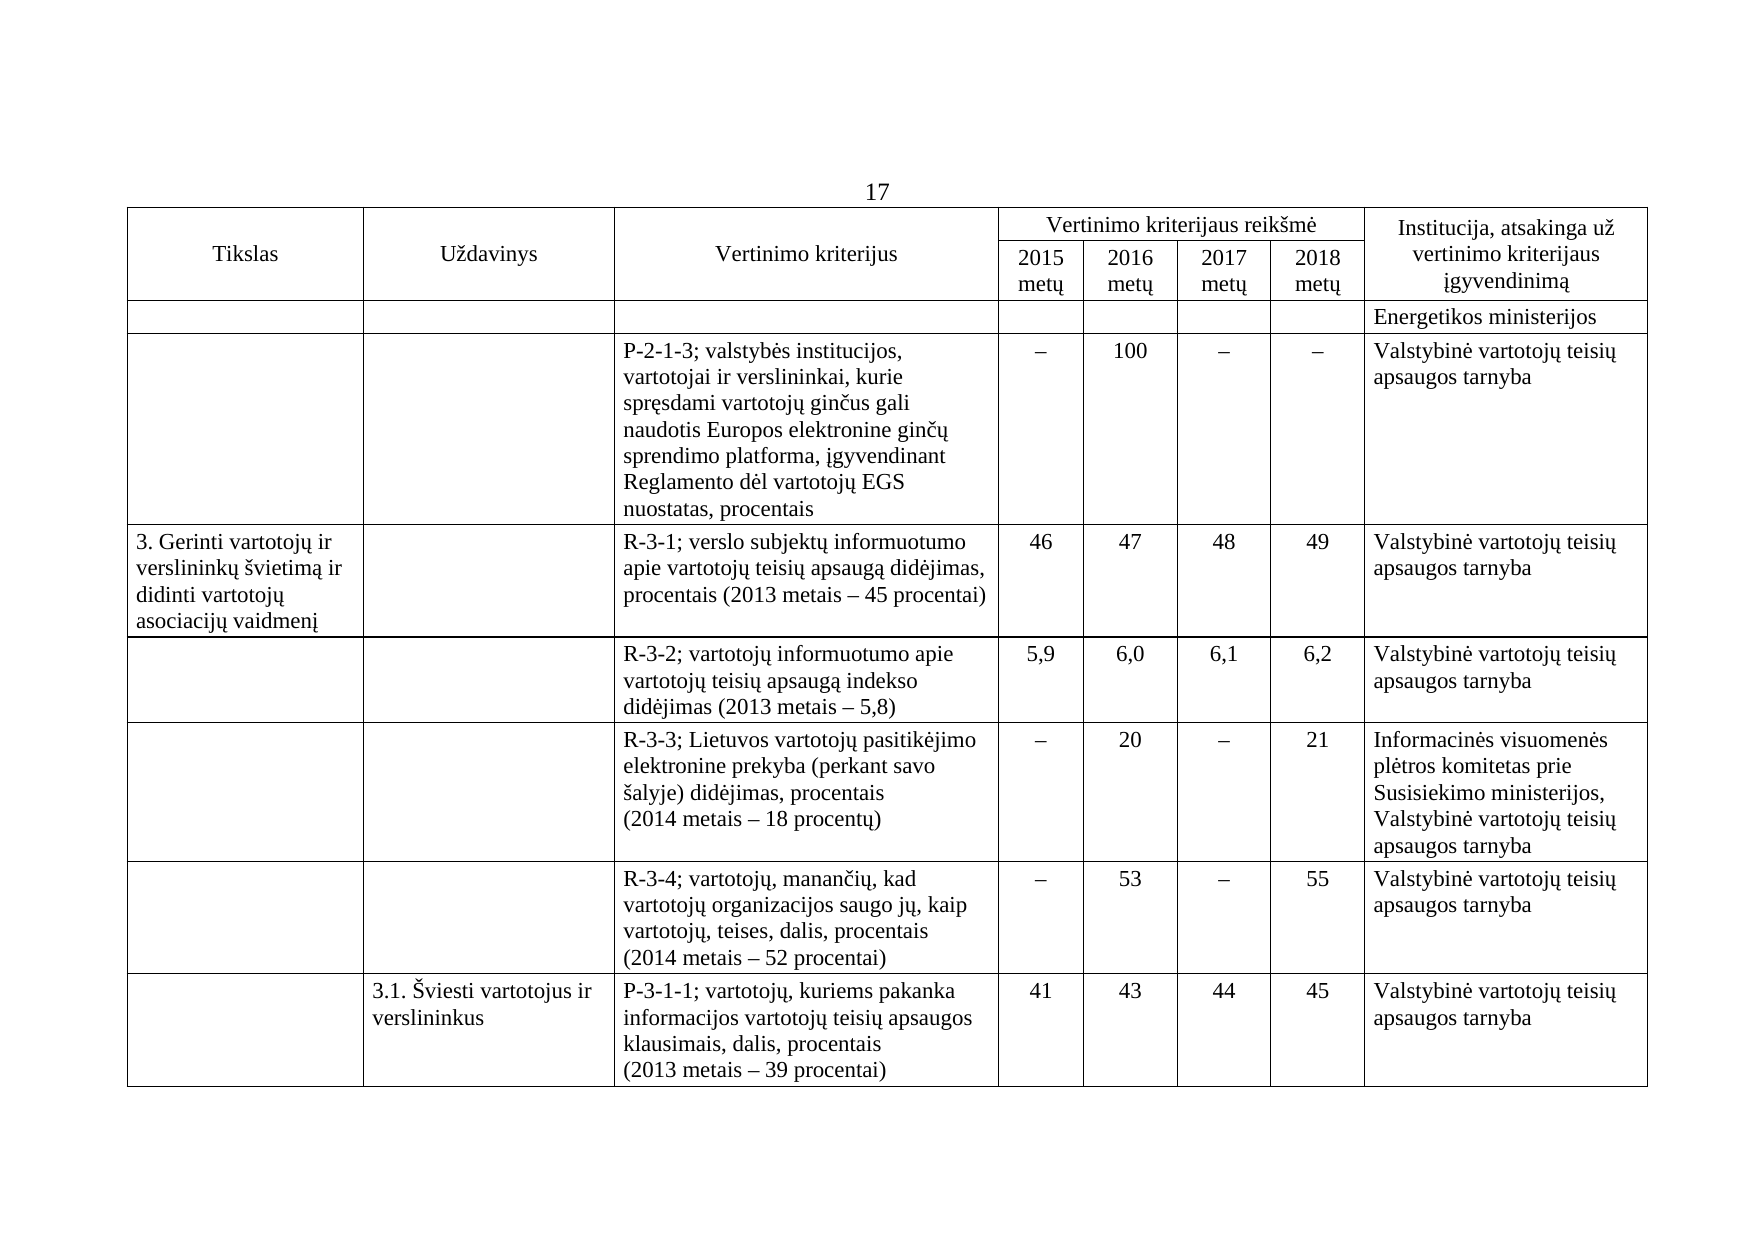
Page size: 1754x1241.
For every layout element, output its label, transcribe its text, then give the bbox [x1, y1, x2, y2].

table_cell 48 [1178, 525, 1270, 636]
table_header Vertinimo kriterijaus reikšmė [999, 208, 1364, 240]
table_cell 2017 metų [1178, 241, 1270, 299]
table_cell 2015 metų [999, 241, 1083, 299]
table_cell [615, 301, 998, 333]
table_cell Valstybinė vartotojų teisių apsaugos tarnyba [1365, 334, 1647, 524]
table_header Uždavinys [364, 208, 614, 299]
table_cell [128, 862, 363, 973]
table_cell 20 [1084, 723, 1177, 861]
table_cell Informacinės visuomenės plėtros komitetas prie Susisiekimo ministerijos, Valstybinė vartotojų teisių apsaugos tarnyba [1365, 723, 1647, 861]
table_cell 43 [1084, 974, 1177, 1086]
table_cell – [1271, 334, 1364, 524]
table_cell [128, 723, 363, 861]
table_cell [364, 301, 614, 333]
table_cell 6,0 [1084, 638, 1177, 722]
table_cell – [999, 723, 1083, 861]
table_cell [1084, 301, 1177, 333]
table_cell 21 [1271, 723, 1364, 861]
table_cell 3. Gerinti vartotojų ir verslininkų švietimą ir didinti vartotojų asociacijų vaidmenį [128, 525, 363, 636]
table_cell [128, 974, 363, 1086]
table_cell R-3-2; vartotojų informuotumo apie vartotojų teisių apsaugą indekso didėjimas (2013 metais – 5,8) [615, 638, 998, 722]
table_cell R-3-4; vartotojų, manančių, kad vartotojų organizacijos saugo jų, kaip vartotojų, teises, dalis, procentais (2014 metais – 52 procentai) [615, 862, 998, 973]
table_cell P-2-1-3; valstybės institucijos, vartotojai ir verslininkai, kurie spręsdami vartotojų ginčus gali naudotis Europos elektronine ginčų sprendimo platforma, įgyvendinant Reglamento dėl vartotojų EGS nuostatas, procentais [615, 334, 998, 524]
table_cell – [999, 334, 1083, 524]
table_cell Energetikos ministerijos [1365, 301, 1647, 333]
table_cell – [999, 862, 1083, 973]
table_cell [364, 723, 614, 861]
table_cell Valstybinė vartotojų teisių apsaugos tarnyba [1365, 525, 1647, 636]
table_cell 5,9 [999, 638, 1083, 722]
table_cell [364, 334, 614, 524]
table_cell 100 [1084, 334, 1177, 524]
table_cell 41 [999, 974, 1083, 1086]
table_cell Valstybinė vartotojų teisių apsaugos tarnyba [1365, 974, 1647, 1086]
table_cell 53 [1084, 862, 1177, 973]
table_cell 3.1. Šviesti vartotojus ir verslininkus [364, 974, 614, 1086]
table_cell R-3-3; Lietuvos vartotojų pasitikėjimo elektronine prekyba (perkant savo šalyje) didėjimas, procentais (2014 metais – 18 procentų) [615, 723, 998, 861]
table_header Vertinimo kriterijus [615, 208, 998, 299]
table_cell 6,1 [1178, 638, 1270, 722]
table_cell 2016 metų [1084, 241, 1177, 299]
table_cell – [1178, 862, 1270, 973]
table_header Institucija, atsakinga už vertinimo kriterijaus įgyvendinimą [1365, 208, 1647, 299]
table_header Tikslas [128, 208, 363, 299]
table_cell P-3-1-1; vartotojų, kuriems pakanka informacijos vartotojų teisių apsaugos klausimais, dalis, procentais (2013 metais – 39 procentai) [615, 974, 998, 1086]
table_cell [364, 638, 614, 722]
table_cell 44 [1178, 974, 1270, 1086]
table_cell [364, 862, 614, 973]
table_cell R-3-1; verslo subjektų informuotumo apie vartotojų teisių apsaugą didėjimas, procentais (2013 metais – 45 procentai) [615, 525, 998, 636]
table_cell 47 [1084, 525, 1177, 636]
table_cell 55 [1271, 862, 1364, 973]
table_cell Valstybinė vartotojų teisių apsaugos tarnyba [1365, 862, 1647, 973]
table_cell [999, 301, 1083, 333]
table_cell 6,2 [1271, 638, 1364, 722]
table_cell 45 [1271, 974, 1364, 1086]
table_cell [1271, 301, 1364, 333]
table_cell [1178, 301, 1270, 333]
table_cell [128, 334, 363, 524]
table_cell [128, 638, 363, 722]
table_cell [128, 301, 363, 333]
table_cell 46 [999, 525, 1083, 636]
table_cell 2018 metų [1271, 241, 1364, 299]
table_cell [364, 525, 614, 636]
table_cell 49 [1271, 525, 1364, 636]
table_cell – [1178, 723, 1270, 861]
table_cell – [1178, 334, 1270, 524]
table_cell Valstybinė vartotojų teisių apsaugos tarnyba [1365, 638, 1647, 722]
